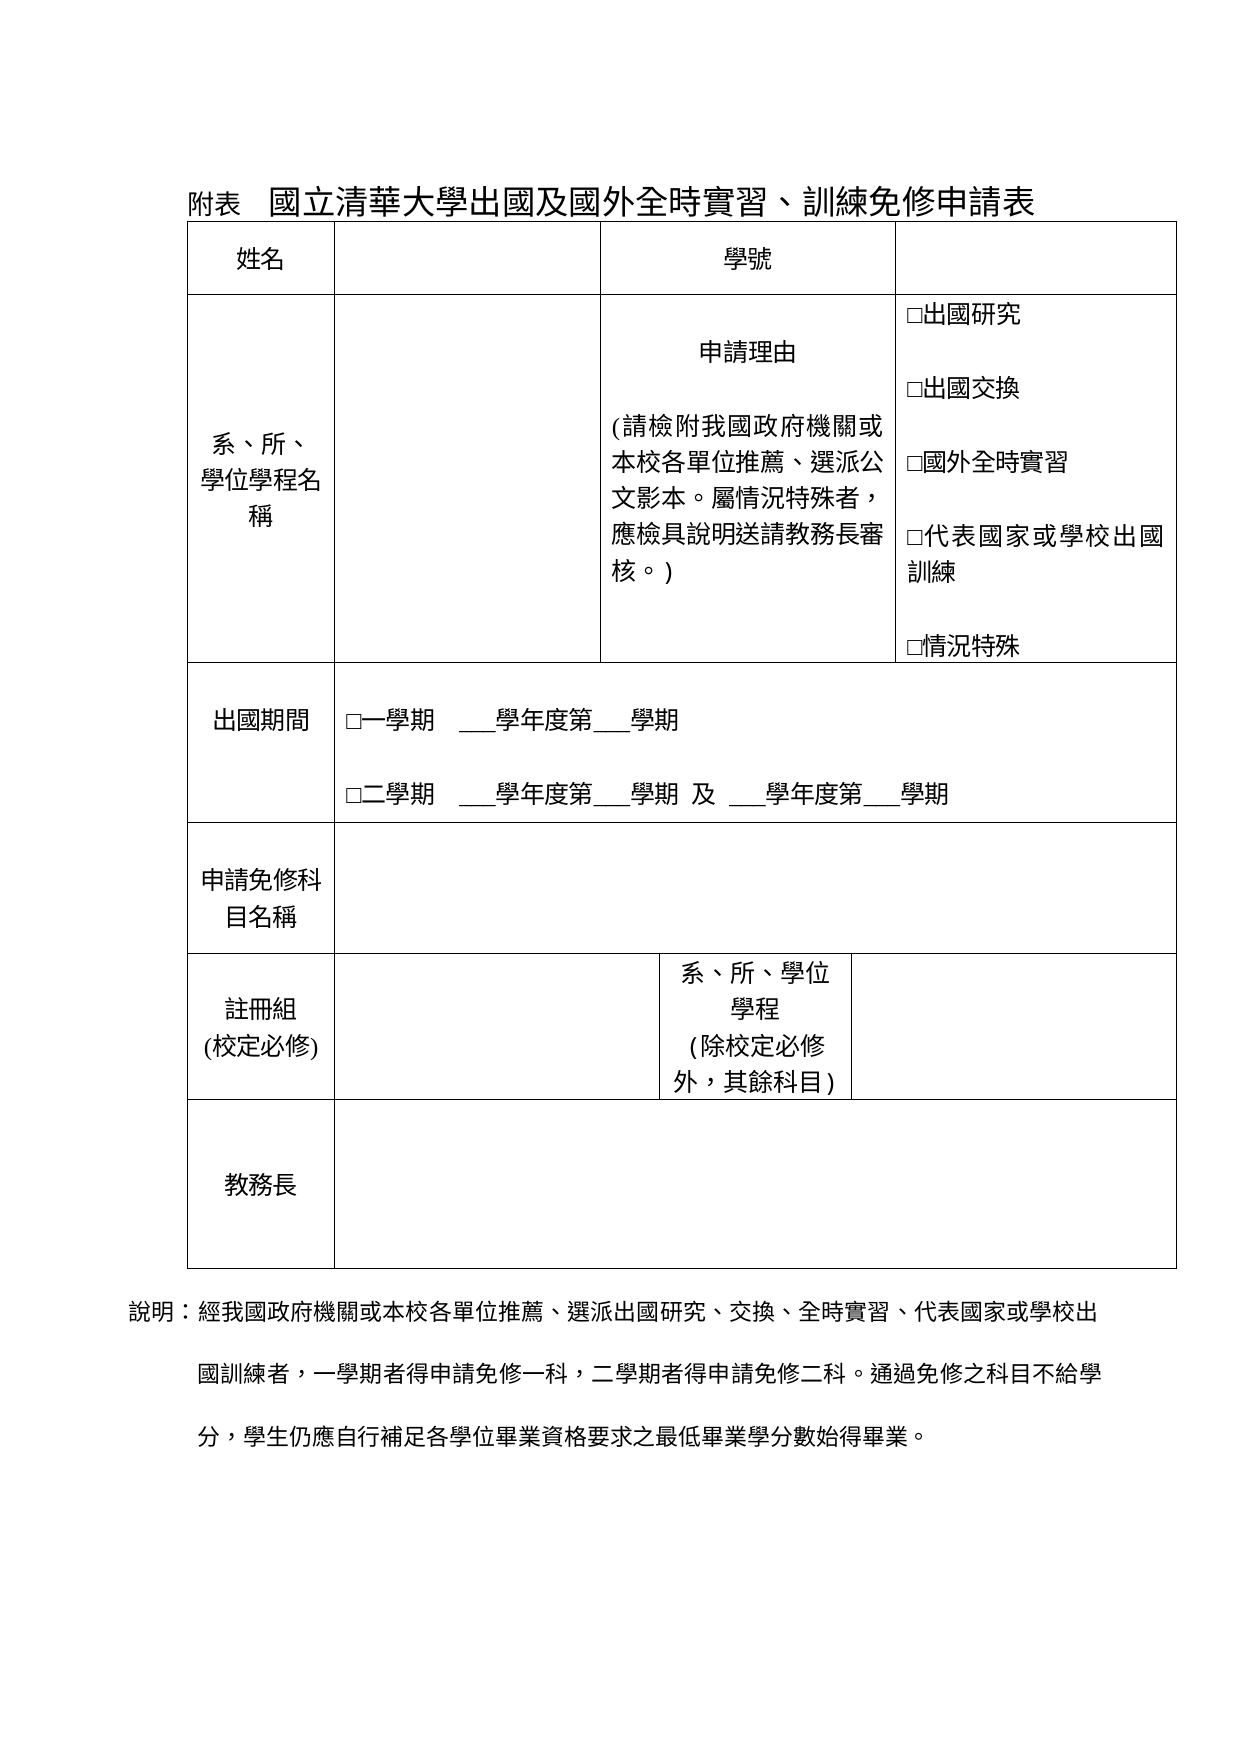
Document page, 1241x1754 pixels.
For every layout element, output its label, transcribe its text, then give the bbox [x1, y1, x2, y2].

table_cell 系、所、學位學程 (除校定必修外，其餘科目) [660, 954, 851, 1099]
table_cell 教務長 [188, 1100, 334, 1268]
table_cell 系、所、學位學程名稱 [188, 295, 334, 662]
table_cell [335, 295, 600, 662]
table_header 姓名 [188, 222, 334, 294]
table_cell [335, 823, 1176, 953]
table_cell □出國研究 □出國交換 □國外全時實習 □代表國家或學校出國訓練 □情況特殊 [896, 295, 1176, 662]
text 附表 國立清華大學出國及國外全時實習、訓練免修申請表 [187, 158, 1053, 221]
table_cell 申請免修科目名稱 [188, 823, 334, 953]
table_cell 申請理由 (請檢附我國政府機關或本校各單位推薦、選派公文影本。屬情況特殊者，應檢具說明送請教務長審核。) [601, 295, 895, 662]
table_cell □一學期 ___學年度第___學期 □二學期 ___學年度第___學期 及 ___學年度第___學期 [335, 663, 1176, 822]
table_cell 註冊組 (校定必修) [188, 954, 334, 1099]
table_cell 出國期間 [188, 663, 334, 822]
table_cell [852, 954, 1176, 1099]
table_cell [335, 954, 659, 1099]
table_header 學號 [601, 222, 895, 294]
table_header [335, 222, 600, 294]
text 說明：經我國政府機關或本校各單位推薦、選派出國研究、交換、全時實習、代表國家或學校出國訓練者，一學期者得申請免修一科，二學期者得申請免修二科。通過免修之科目不給學分，學生仍應自行補足各學位畢業資格要求之最低畢業學分數始得畢業。 [128, 1269, 1103, 1456]
table_cell [335, 1100, 1176, 1268]
table_header [896, 222, 1176, 294]
